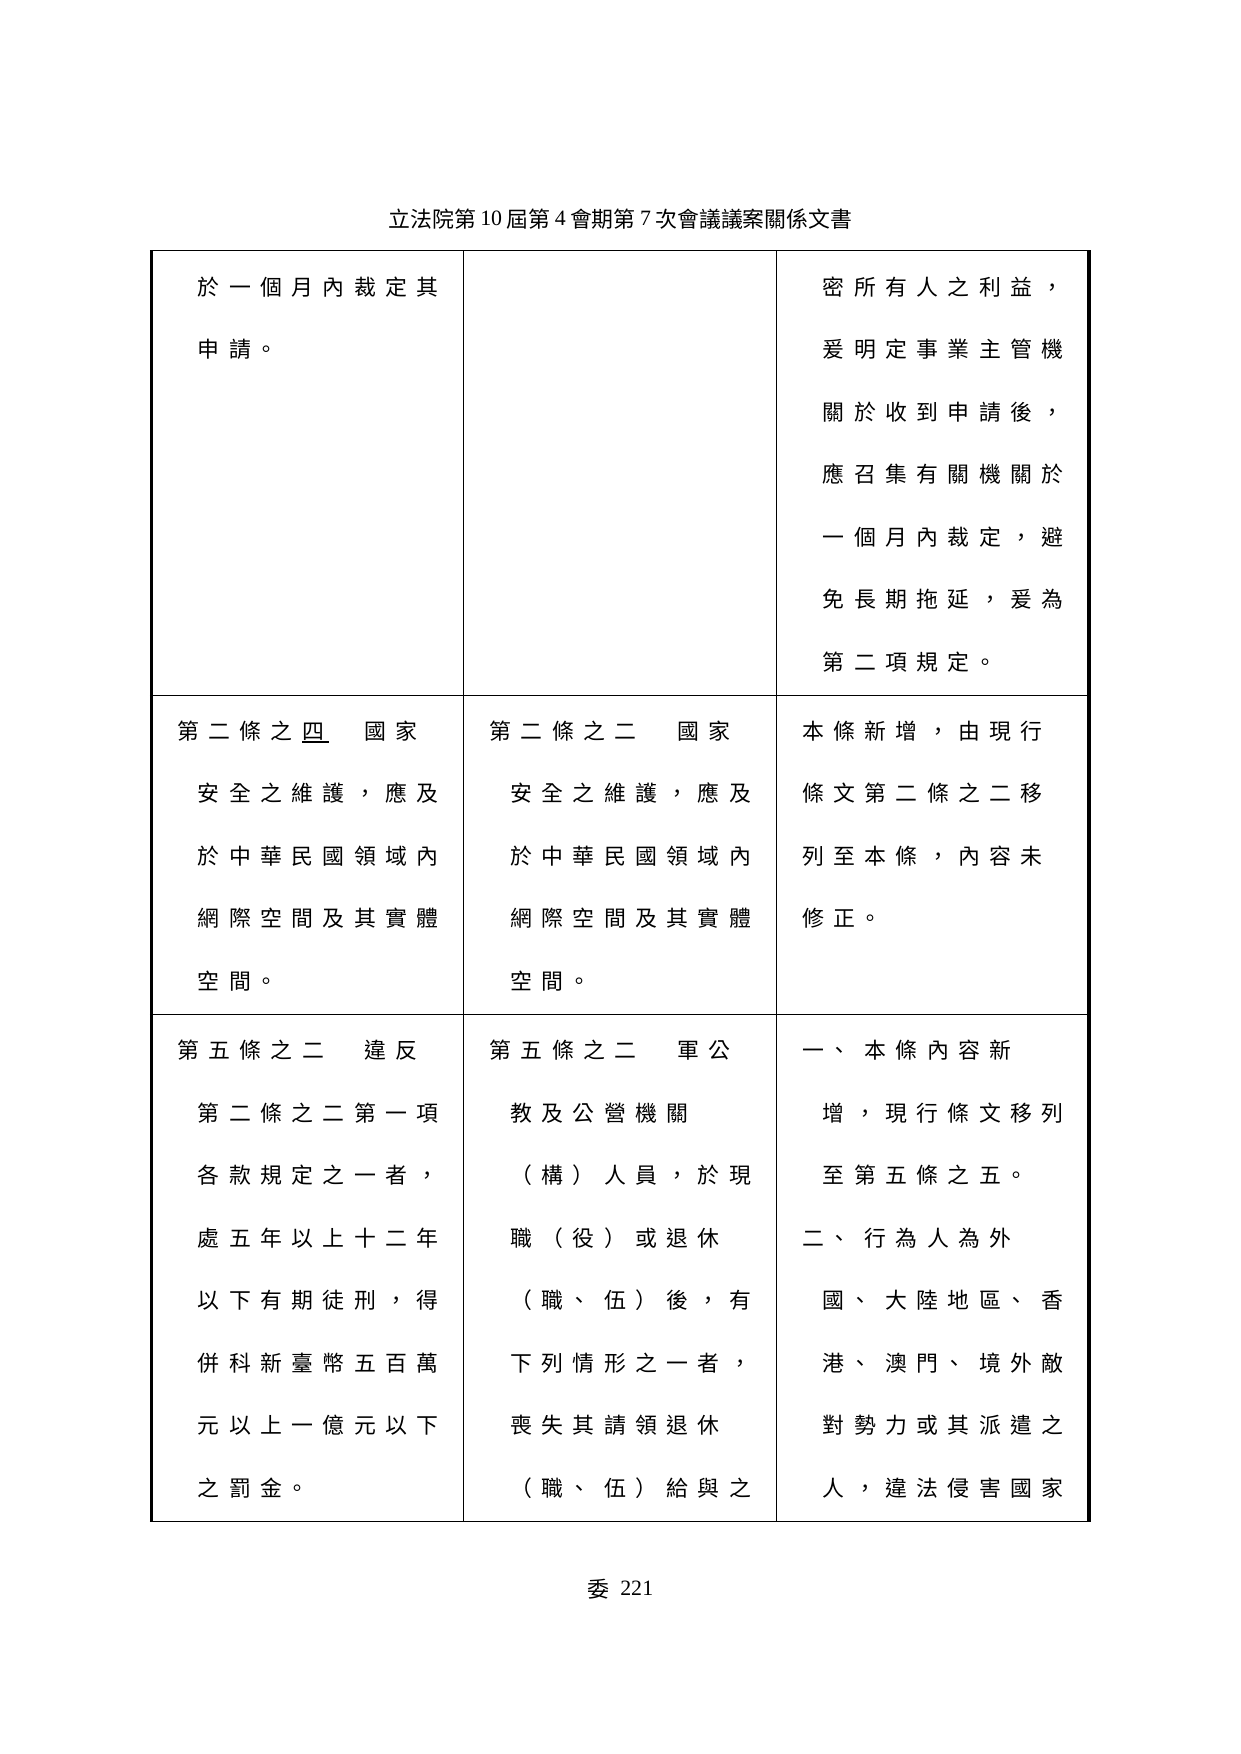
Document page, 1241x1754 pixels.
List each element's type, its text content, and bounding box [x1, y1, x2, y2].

table_cell 一、本條內容新增，現行條文移列至第五條之五。 二、行為人為外國、大陸地區、香港、澳門、境外敵對勢力或其派遣之人，違法侵害國家 [777, 1015, 1087, 1521]
table_cell 第五條之二 軍公教及公營機關（構）人員，於現職（役）或退休（職、伍）後，有下列情形之一者，喪失其請領退休（職、伍）給與之 [464, 1015, 776, 1521]
table_cell [464, 251, 776, 694]
table_cell 於一個月內裁定其申請。 [153, 251, 463, 694]
table_cell 第五條之二 違反第二條之二第一項各款規定之一者，處五年以上十二年以下有期徒刑，得併科新臺幣五百萬元以上一億元以下之罰金。 [153, 1015, 463, 1521]
table_cell 第二條之二 國家安全之維護，應及於中華民國領域內網際空間及其實體空間。 [464, 696, 776, 1014]
table_cell 第二條之四 國家安全之維護，應及於中華民國領域內網際空間及其實體空間。 [153, 696, 463, 1014]
table_cell 密所有人之利益，爰明定事業主管機關於收到申請後，應召集有關機關於一個月內裁定，避免長期拖延，爰為第二項規定。 [777, 251, 1087, 694]
table_cell 本條新增，由現行條文第二條之二移列至本條，內容未修正。 [777, 696, 1087, 1014]
